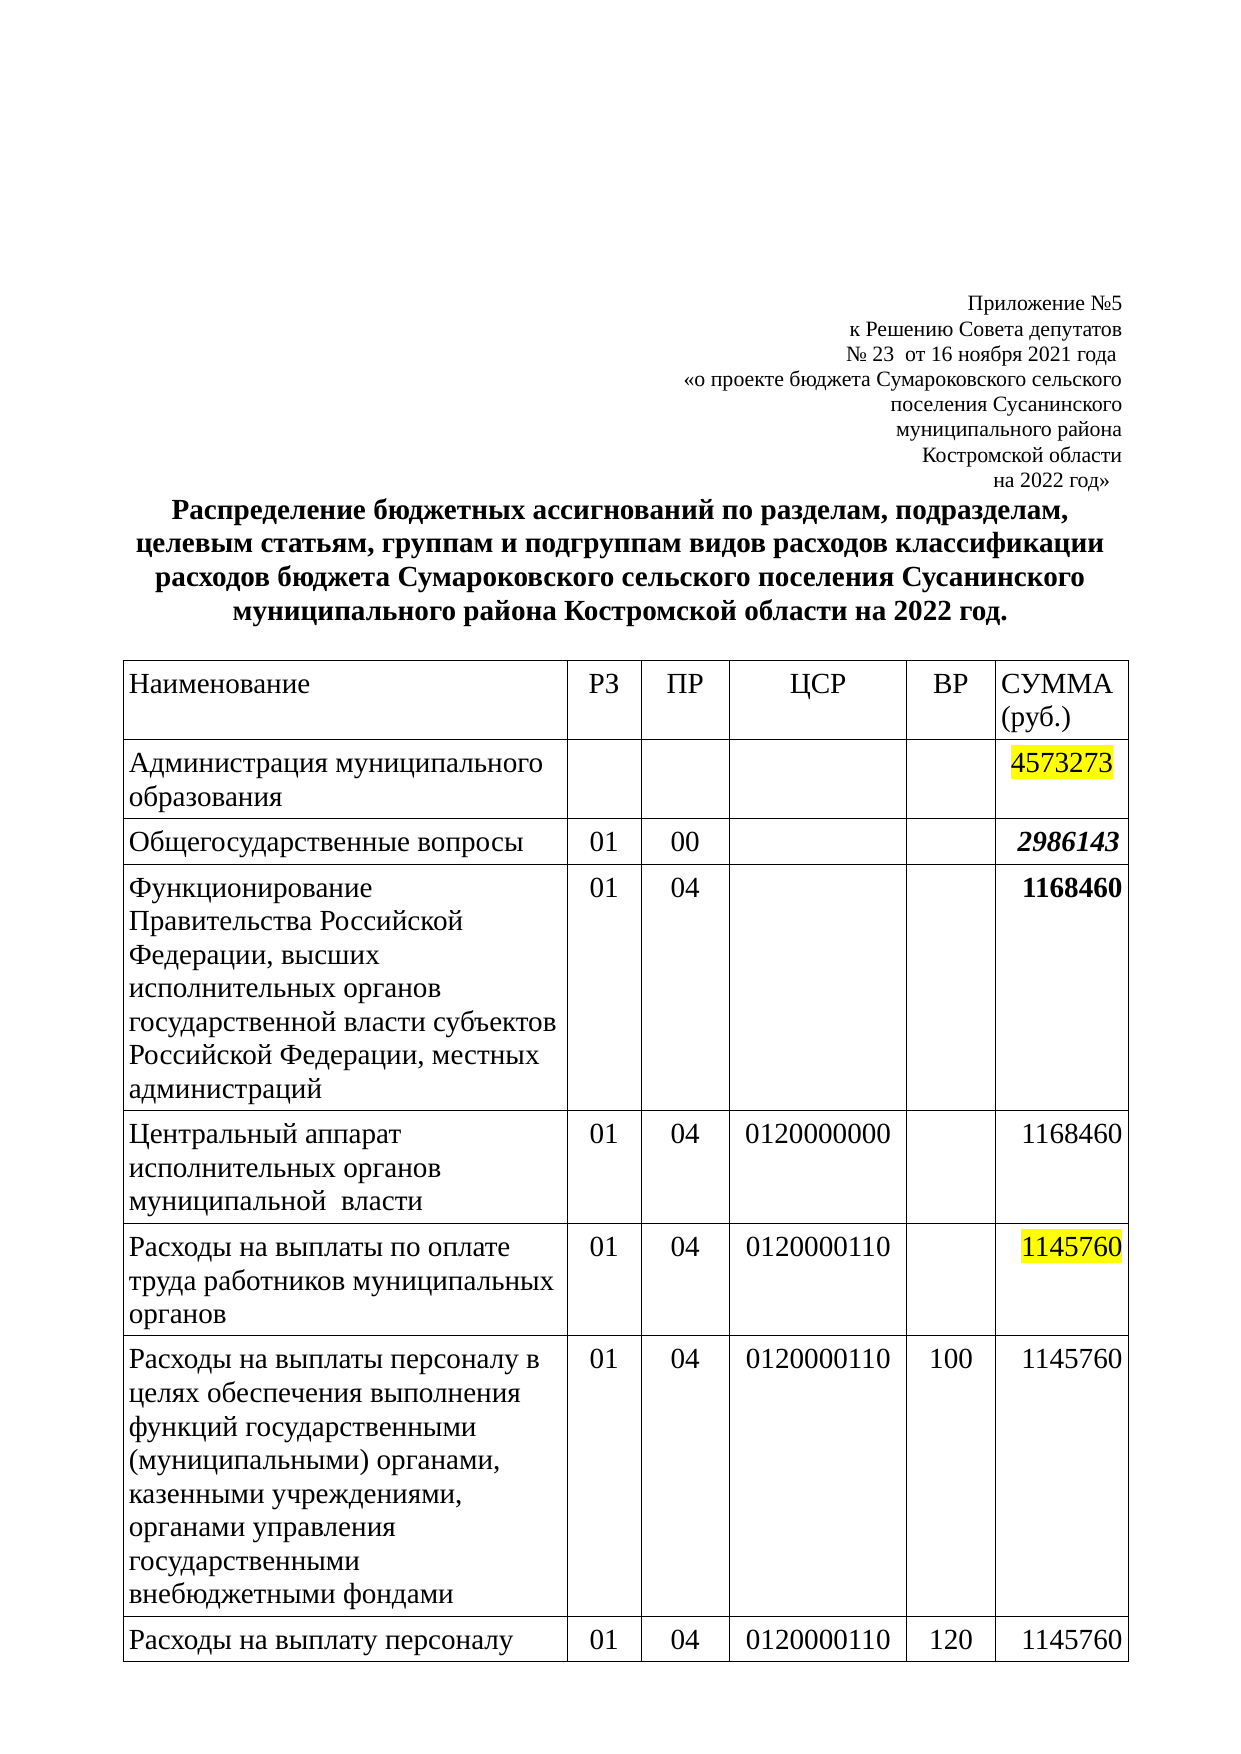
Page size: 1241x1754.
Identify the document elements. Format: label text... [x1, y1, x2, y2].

table_cell Администрация муниципального образования [124, 740, 567, 818]
table_cell 1145760 [996, 1336, 1128, 1616]
table_cell 01 [568, 1336, 641, 1616]
table_cell 0120000110 [730, 1224, 906, 1335]
table_cell [730, 740, 906, 818]
table_cell 04 [642, 865, 729, 1110]
table_cell [907, 1111, 995, 1223]
text на 2022 год» [118, 467, 1122, 492]
table_cell 04 [642, 1617, 729, 1661]
table_cell 04 [642, 1336, 729, 1616]
table_header СУММА (руб.) [996, 661, 1128, 739]
table_cell [642, 740, 729, 818]
table_cell [730, 819, 906, 863]
table_cell [907, 819, 995, 863]
table_header РЗ [568, 661, 641, 739]
text муниципального района [118, 416, 1122, 442]
text «о проекте бюджета Сумароковского сельского [118, 366, 1122, 391]
table_cell 0120000000 [730, 1111, 906, 1223]
table_cell 01 [568, 1617, 641, 1661]
table_cell 04 [642, 1111, 729, 1223]
table_cell 4573273 [996, 740, 1128, 818]
table_cell Расходы на выплаты по оплате труда работников муниципальных органов [124, 1224, 567, 1335]
table_cell 01 [568, 819, 641, 863]
table_cell Расходы на выплату персоналу [124, 1617, 567, 1661]
table_cell 04 [642, 1224, 729, 1335]
table_cell 1145760 [996, 1224, 1128, 1335]
table_cell [907, 865, 995, 1110]
table_cell Центральный аппарат исполнительных органов муниципальной власти [124, 1111, 567, 1223]
table_cell 120 [907, 1617, 995, 1661]
text поселения Сусанинского [118, 391, 1122, 416]
table_cell 2986143 [996, 819, 1128, 863]
table_cell [568, 740, 641, 818]
table_cell 1145760 [996, 1617, 1128, 1661]
text к Решению Совета депутатов [118, 316, 1122, 341]
table_cell [730, 865, 906, 1110]
table_cell [907, 740, 995, 818]
table_cell 00 [642, 819, 729, 863]
table_cell 01 [568, 1224, 641, 1335]
text Приложение №5 [118, 290, 1122, 316]
text Распределение бюджетных ассигнований по разделам, подразделам, целевым статьям, группам и подгруппам видов расходов классификации расходов бюджета Сумароковского сельского поселения Сусанинского муниципального района Костромской области на 2022 год. [118, 492, 1122, 626]
table_cell [907, 1224, 995, 1335]
table_cell 0120000110 [730, 1617, 906, 1661]
table_cell 01 [568, 1111, 641, 1223]
table_cell 0120000110 [730, 1336, 906, 1616]
table_cell 1168460 [996, 865, 1128, 1110]
text Костромской области [118, 442, 1122, 467]
table_cell 01 [568, 865, 641, 1110]
text № 23 от 16 ноября 2021 года [118, 341, 1122, 366]
table_header ЦСР [730, 661, 906, 739]
table_cell Расходы на выплаты персоналу в целях обеспечения выполнения функций государственными (муниципальными) органами, казенными учреждениями, органами управления государственными внебюджетными фондами [124, 1336, 567, 1616]
table_cell Общегосударственные вопросы [124, 819, 567, 863]
table_header ПР [642, 661, 729, 739]
table_cell Функционирование Правительства Российской Федерации, высших исполнительных органов государственной власти субъектов Российской Федерации, местных администраций [124, 865, 567, 1110]
table_cell 100 [907, 1336, 995, 1616]
table_header Наименование [124, 661, 567, 739]
table_cell 1168460 [996, 1111, 1128, 1223]
table_header ВР [907, 661, 995, 739]
